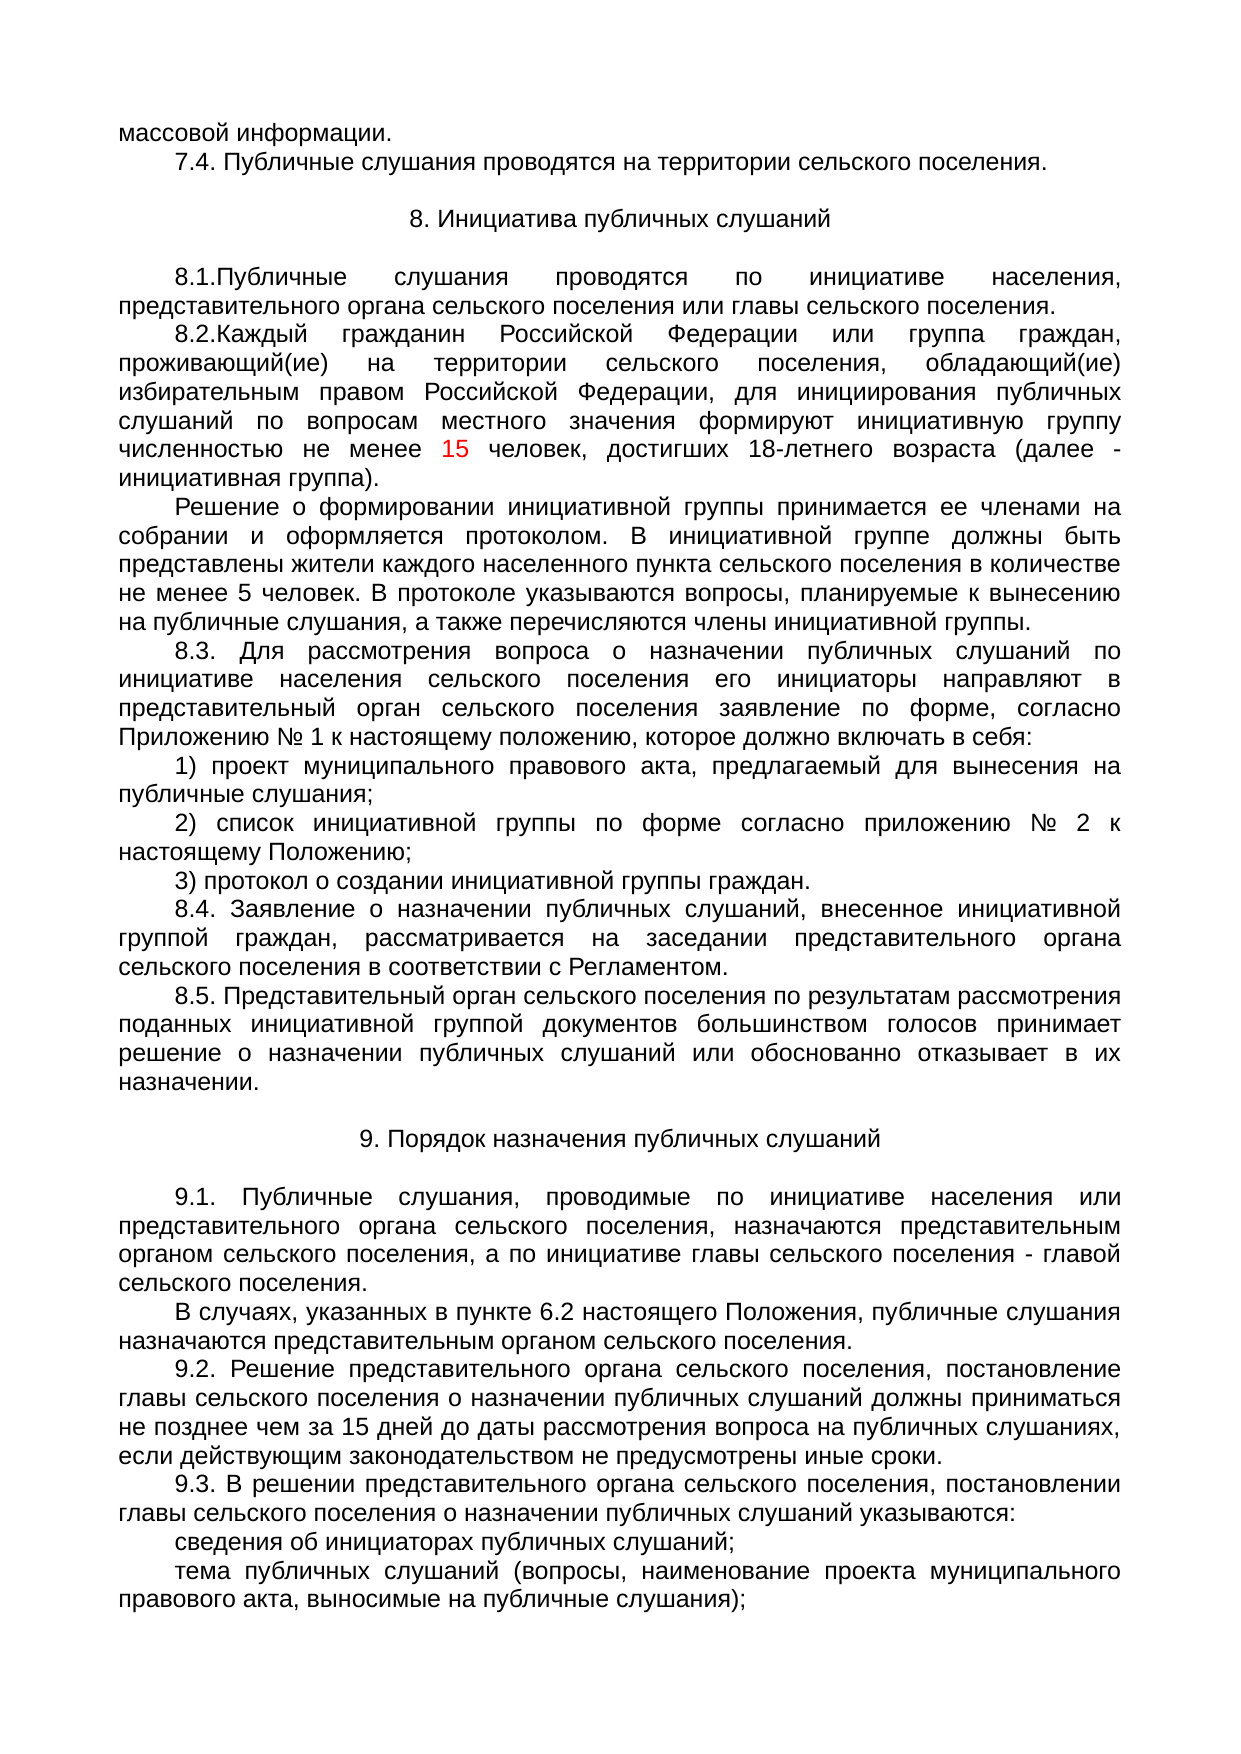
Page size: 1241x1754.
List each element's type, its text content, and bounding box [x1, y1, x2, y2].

text 2) список инициативной группы по форме согласно приложению № 2 к настоящему Положению; [118, 808, 1122, 866]
text тема публичных слушаний (вопросы, наименование проекта муниципального правового акта, выносимые на публичные слушания); [118, 1556, 1122, 1613]
text массовой информации. [118, 118, 1122, 147]
text 8. Инициатива публичных слушаний [118, 204, 1122, 233]
text 1) проект муниципального правового акта, предлагаемый для вынесения на публичные слушания; [118, 751, 1122, 808]
text Решение о формировании инициативной группы принимается ее членами на собрании и оформляется протоколом. В инициативной группе должны быть представлены жители каждого населенного пункта сельского поселения в количестве не менее 5 человек. В протоколе указываются вопросы, планируемые к вынесению на публичные слушания, а также перечисляются члены инициативной группы. [118, 492, 1122, 636]
text 9.2. Решение представительного органа сельского поселения, постановление главы сельского поселения о назначении публичных слушаний должны приниматься не позднее чем за 15 дней до даты рассмотрения вопроса на публичных слушаниях, если действующим законодательством не предусмотрены иные сроки. [118, 1354, 1122, 1469]
text 7.4. Публичные слушания проводятся на территории сельского поселения. [118, 147, 1122, 176]
text 3) протокол о создании инициативной группы граждан. [118, 866, 1122, 894]
text сведения об инициаторах публичных слушаний; [118, 1527, 1122, 1556]
text 8.3. Для рассмотрения вопроса о назначении публичных слушаний по инициативе населения сельского поселения его инициаторы направляют в представительный орган сельского поселения заявление по форме, согласно Приложению № 1 к настоящему положению, которое должно включать в себя: [118, 636, 1122, 751]
text 8.2.Каждый гражданин Российской Федерации или группа граждан, проживающий(ие) на территории сельского поселения, обладающий(ие) избирательным правом Российской Федерации, для инициирования публичных слушаний по вопросам местного значения формируют инициативную группу численностью не менее 15 человек, достигших 18-летнего возраста (далее - инициативная группа). [118, 319, 1122, 492]
text 8.4. Заявление о назначении публичных слушаний, внесенное инициативной группой граждан, рассматривается на заседании представительного органа сельского поселения в соответствии с Регламентом. [118, 894, 1122, 981]
text 9.3. В решении представительного органа сельского поселения, постановлении главы сельского поселения о назначении публичных слушаний указываются: [118, 1469, 1122, 1527]
text 9.1. Публичные слушания, проводимые по инициативе населения или представительного органа сельского поселения, назначаются представительным органом сельского поселения, а по инициативе главы сельского поселения - главой сельского поселения. [118, 1182, 1122, 1297]
text В случаях, указанных в пункте 6.2 настоящего Положения, публичные слушания назначаются представительным органом сельского поселения. [118, 1297, 1122, 1354]
text 8.5. Представительный орган сельского поселения по результатам рассмотрения поданных инициативной группой документов большинством голосов принимает решение о назначении публичных слушаний или обоснованно отказывает в их назначении. [118, 981, 1122, 1096]
text 9. Порядок назначения публичных слушаний [118, 1124, 1122, 1153]
text 8.1.Публичные слушания проводятся по инициативе населения, представительного органа сельского поселения или главы сельского поселения. [118, 262, 1122, 319]
